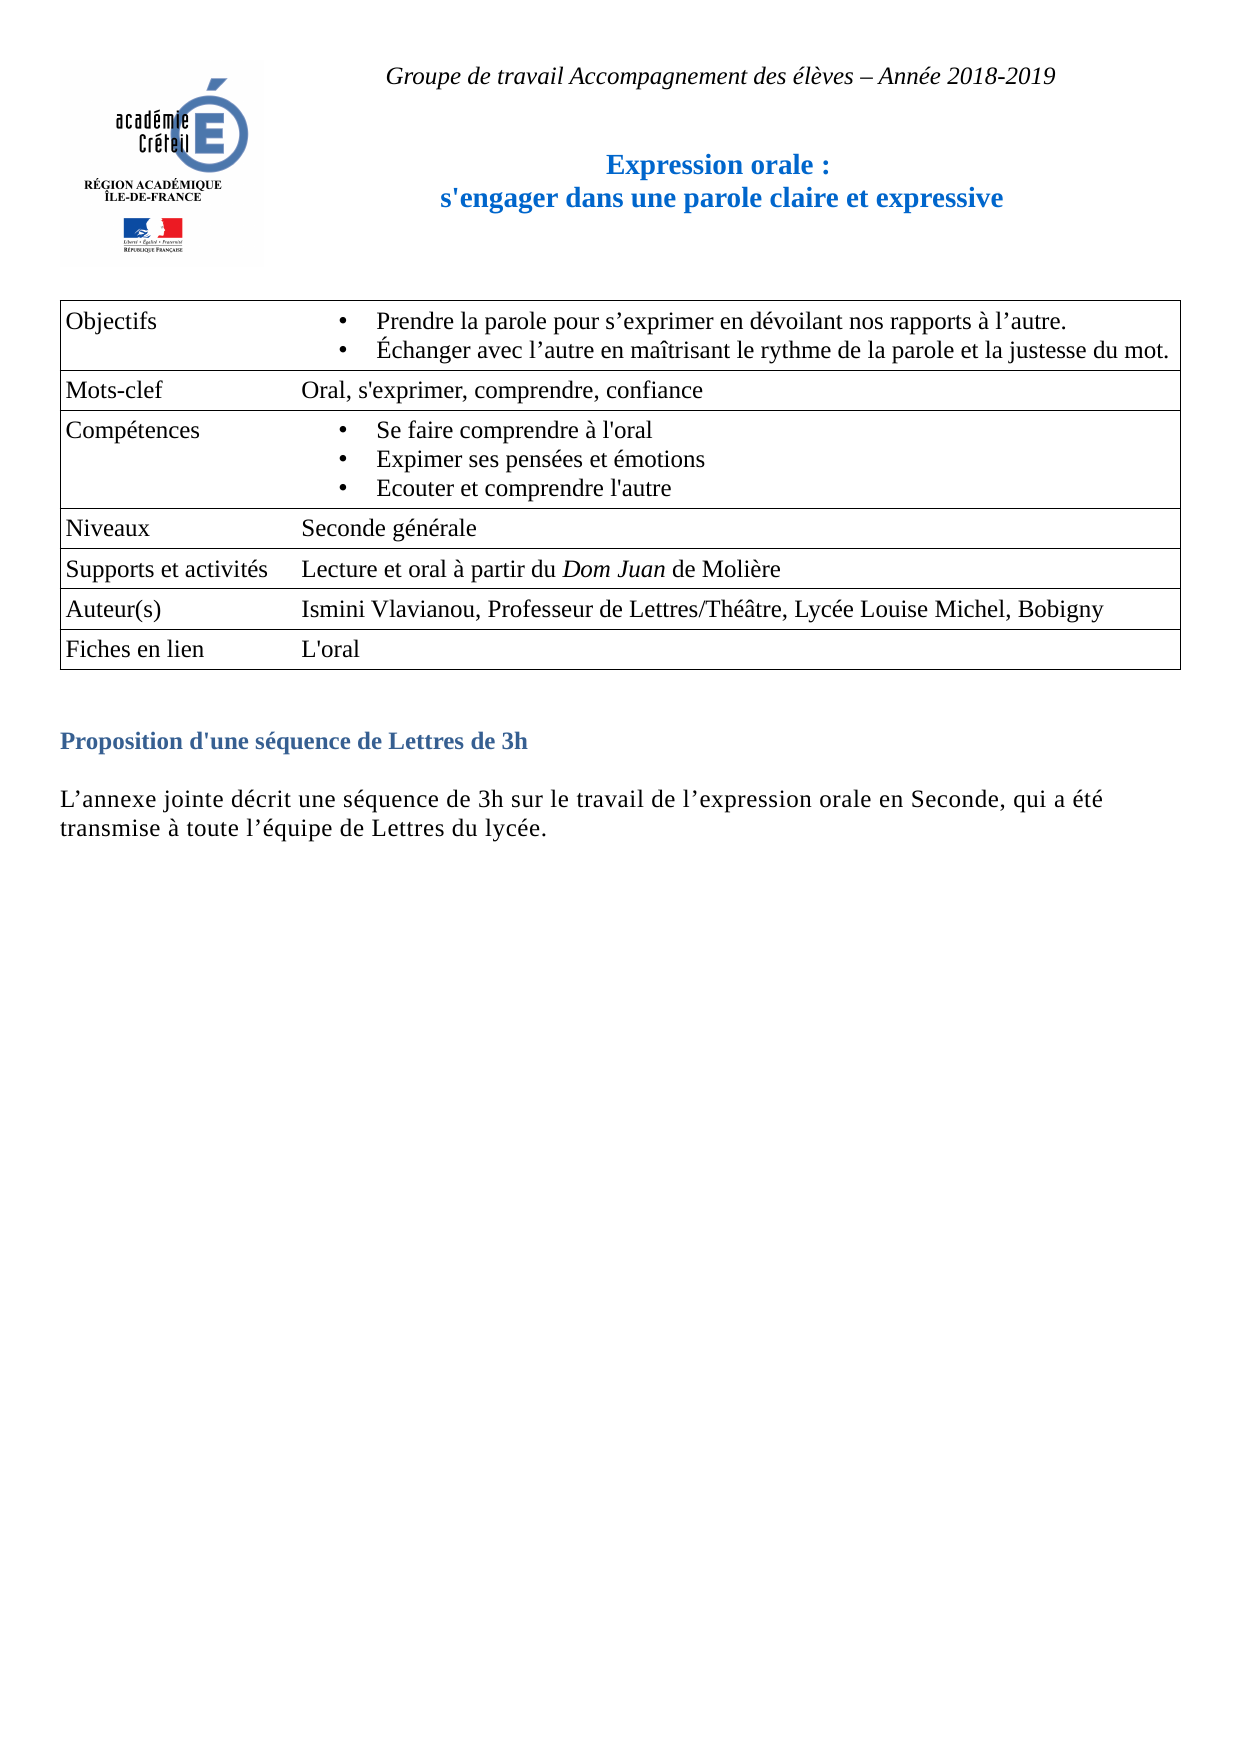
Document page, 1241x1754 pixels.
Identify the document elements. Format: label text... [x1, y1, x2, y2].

table_header Prendre la parole pour s’exprimer en dévoilant nos rapports à l’autre. Échanger avec l’autre en maîtrisant le rythme de la parole et la justesse du mot. [295, 301, 1180, 369]
text Groupe de travail Accompagnement des élèves – Année 2018-2019 [264, 61, 1179, 89]
table_cell Compétences [61, 411, 295, 508]
table_cell Se faire comprendre à l'oral Expimer ses pensées et émotions Ecouter et comprendre l'autre [295, 411, 1180, 508]
table_cell Supports et activités [61, 549, 295, 588]
text L’annexe jointe décrit une séquence de 3h sur le travail de l’expression orale en Seconde, qui a été transmise à toute l’équipe de Lettres du lycée. [60, 784, 1179, 841]
table_cell Lecture et oral à partir du Dom Juan de Molière [295, 549, 1180, 588]
table_cell Auteur(s) [61, 589, 295, 628]
table_cell Oral, s'exprimer, comprendre, confiance [295, 371, 1180, 410]
subtitle Proposition d'une séquence de Lettres de 3h [60, 726, 1179, 755]
table_cell L'oral [295, 630, 1180, 669]
picture [59, 60, 264, 267]
table_cell Fiches en lien [61, 630, 295, 669]
table_cell Seconde générale [295, 509, 1180, 548]
text s'engager dans une parole claire et expressive [264, 181, 1179, 214]
table_header Objectifs [61, 301, 295, 369]
table_cell Ismini Vlavianou, Professeur de Lettres/Théâtre, Lycée Louise Michel, Bobigny [295, 589, 1180, 628]
table_cell Mots-clef [61, 371, 295, 410]
text Expression orale : [264, 147, 1179, 181]
table_cell Niveaux [61, 509, 295, 548]
